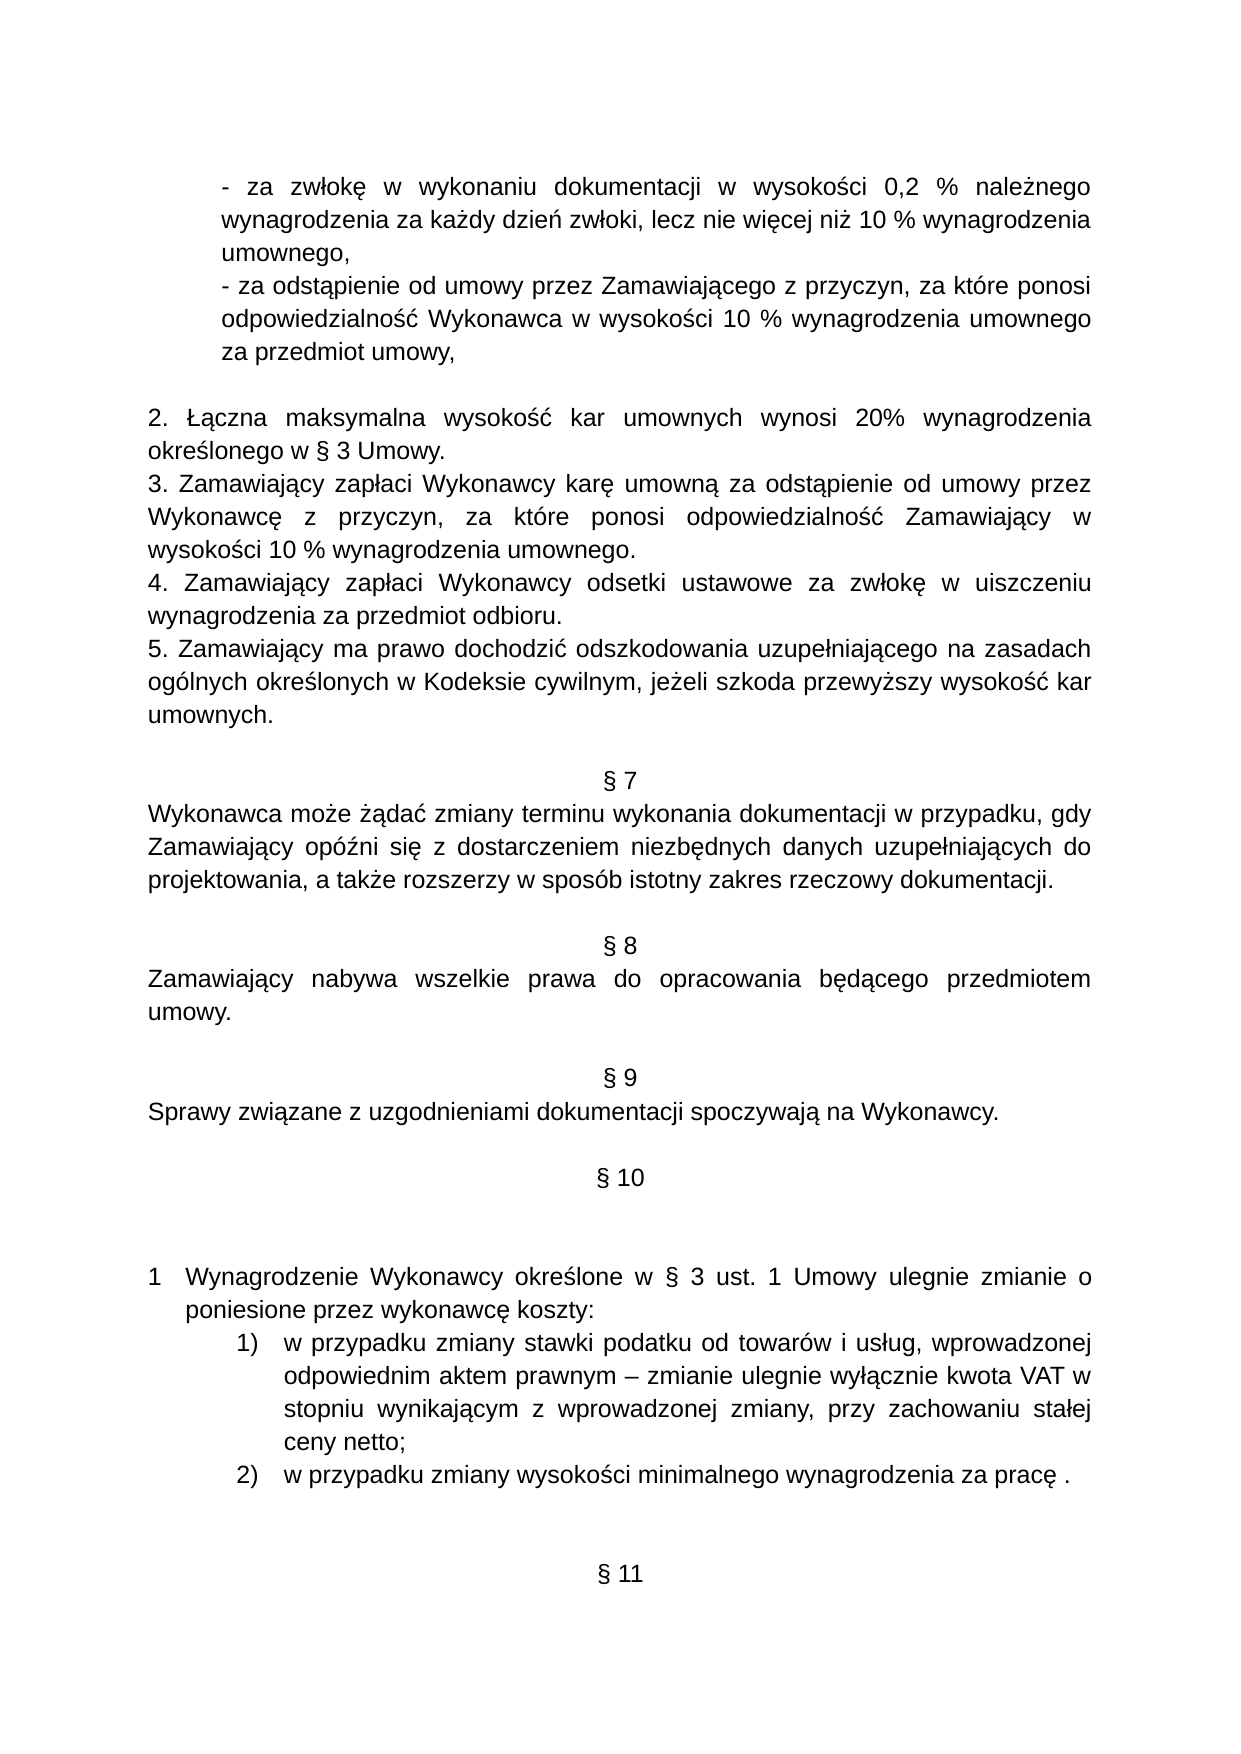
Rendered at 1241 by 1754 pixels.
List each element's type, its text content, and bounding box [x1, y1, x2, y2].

text § 11 [148, 1559, 1093, 1587]
text 5. Zamawiający ma prawo dochodzić odszkodowania uzupełniającego na zasadach ogólnych określonych w Kodeksie cywilnym, jeżeli szkoda przewyższy wysokość kar umownych. [148, 634, 1093, 729]
text Sprawy związane z uzgodnieniami dokumentacji spoczywają na Wykonawcy. [148, 1096, 1093, 1125]
text - za odstąpienie od umowy przez Zamawiającego z przyczyn, za które ponosi odpowiedzialność Wykonawca w wysokości 10 % wynagrodzenia umownego za przedmiot umowy, [221, 271, 1093, 366]
text 2) w przypadku zmiany wysokości minimalnego wynagrodzenia za pracę . [236, 1460, 1093, 1488]
text § 10 [148, 1162, 1093, 1191]
text 4. Zamawiający zapłaci Wykonawcy odsetki ustawowe za zwłokę w uiszczeniu wynagrodzenia za przedmiot odbioru. [148, 568, 1093, 630]
text § 7 [148, 766, 1093, 795]
text 1) w przypadku zmiany stawki podatku od towarów i usług, wprowadzonej odpowiednim aktem prawnym – zmianie ulegnie wyłącznie kwota VAT w stopniu wynikającym z wprowadzonej zmiany, przy zachowaniu stałej ceny netto; [236, 1328, 1093, 1455]
text 2. Łączna maksymalna wysokość kar umownych wynosi 20% wynagrodzenia określonego w § 3 Umowy. [148, 403, 1093, 465]
text § 9 [148, 1063, 1093, 1092]
text Wykonawca może żądać zmiany terminu wykonania dokumentacji w przypadku, gdy Zamawiający opóźni się z dostarczeniem niezbędnych danych uzupełniających do projektowania, a także rozszerzy w sposób istotny zakres rzeczowy dokumentacji. [148, 799, 1093, 894]
text § 8 [148, 931, 1093, 960]
text 3. Zamawiający zapłaci Wykonawcy karę umowną za odstąpienie od umowy przez Wykonawcę z przyczyn, za które ponosi odpowiedzialność Zamawiający w wysokości 10 % wynagrodzenia umownego. [148, 469, 1093, 564]
text Zamawiający nabywa wszelkie prawa do opracowania będącego przedmiotem umowy. [148, 964, 1093, 1026]
list Wynagrodzenie Wykonawcy określone w § 3 ust. 1 Umowy ulegnie zmianie o poniesione przez wykonawcę koszty: [148, 1262, 1093, 1323]
text - za zwłokę w wykonaniu dokumentacji w wysokości 0,2 % należnego wynagrodzenia za każdy dzień zwłoki, lecz nie więcej niż 10 % wynagrodzenia umownego, [221, 172, 1093, 267]
